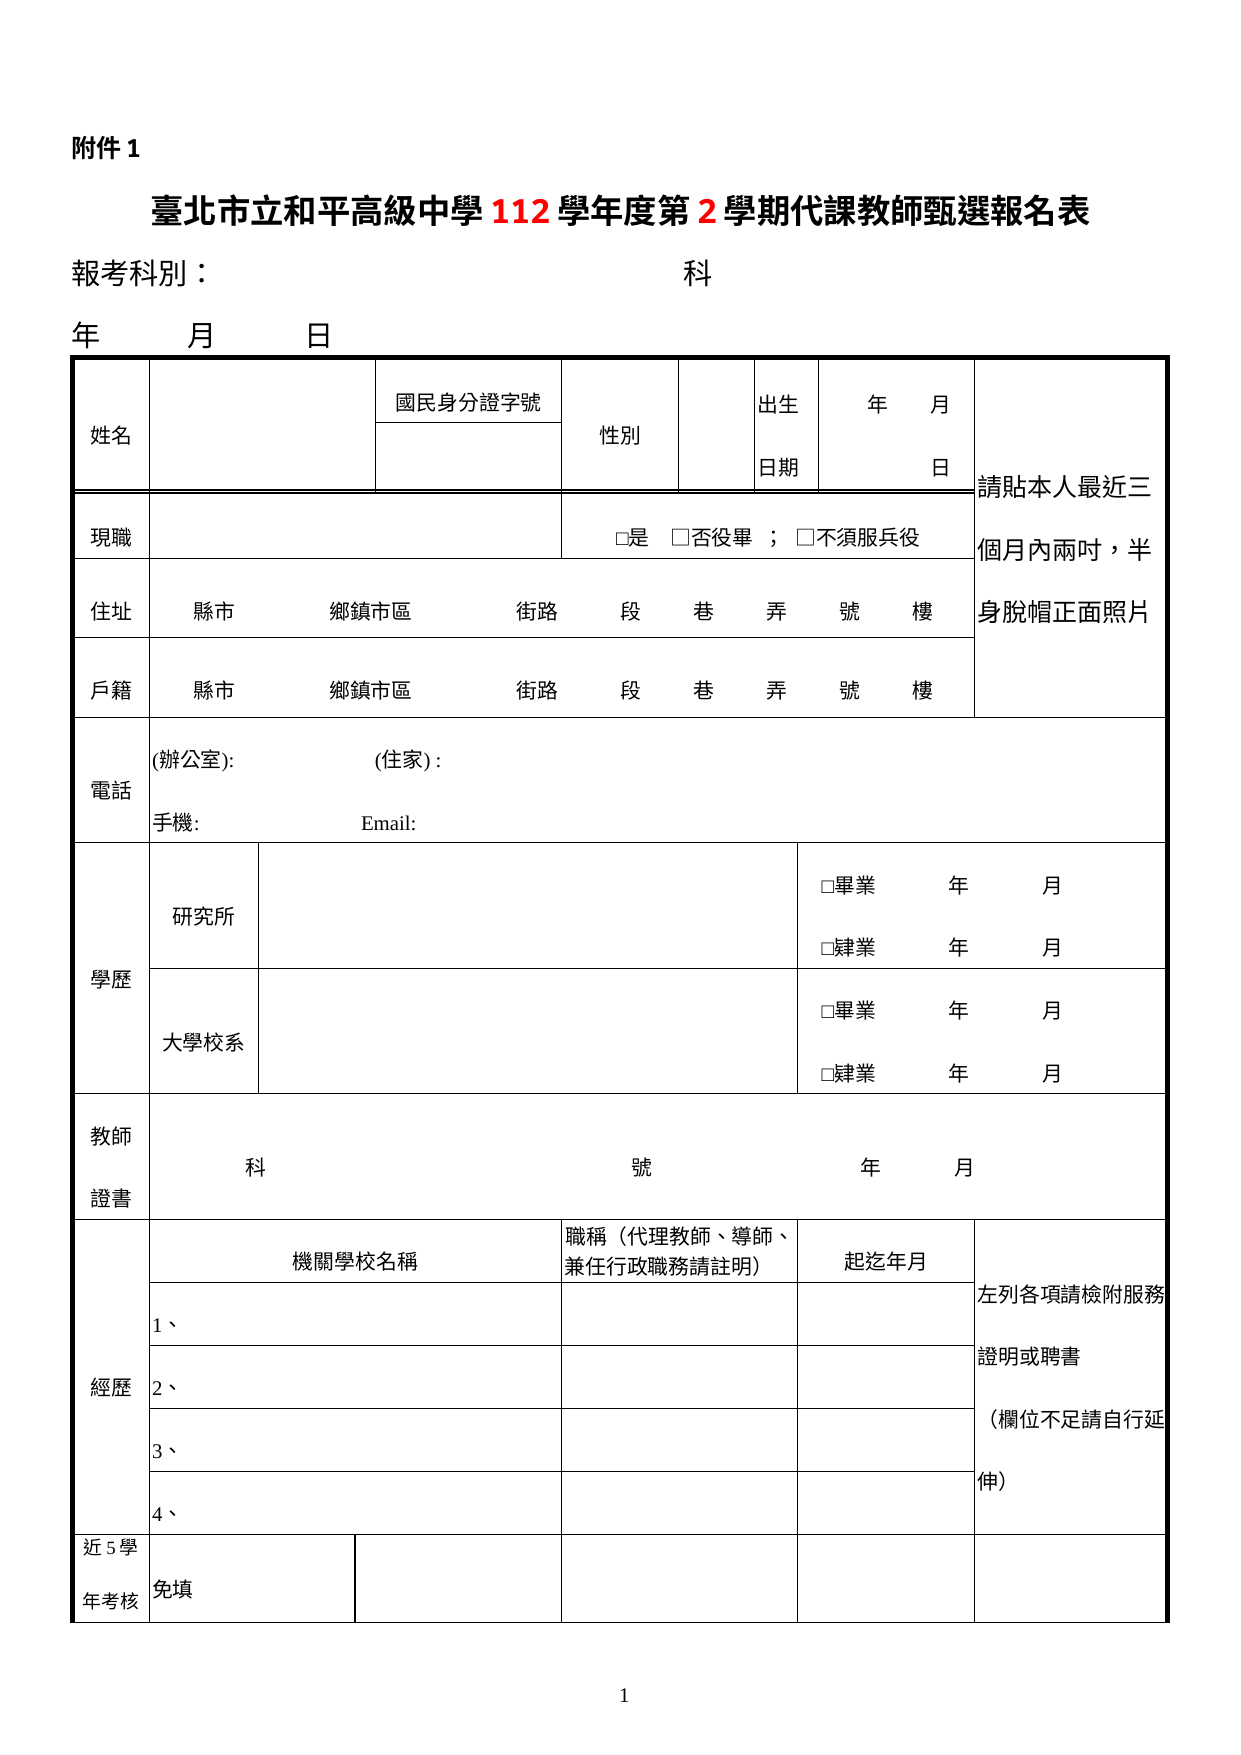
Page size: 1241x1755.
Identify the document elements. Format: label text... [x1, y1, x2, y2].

table_header 請貼本人最近三個月內兩吋，半身脫帽正面照片 [975, 360, 1165, 716]
table_cell (辦公室): (住家) : 手機: Email: [150, 718, 1165, 842]
table_cell 研究所 [150, 843, 258, 967]
table_cell 起迄年月 [798, 1220, 974, 1281]
table_cell 免填 [150, 1535, 354, 1622]
table_header 年 月 日 [819, 360, 974, 489]
table_cell [562, 1346, 797, 1407]
table_cell [562, 1283, 797, 1344]
table_cell [562, 1472, 797, 1533]
table_cell 教師 證書 [75, 1094, 149, 1218]
table_cell 近5學 年考核 [75, 1535, 149, 1622]
table_cell 現職 [75, 494, 149, 558]
table_cell 經歷 [75, 1220, 149, 1533]
text 附件1 [71, 105, 1169, 167]
table_cell 縣市 鄉鎮市區 街路 段 巷 弄 號 樓 [150, 559, 974, 637]
table_cell [798, 1472, 974, 1533]
table_header 性別 [562, 360, 678, 489]
table_header 國民身分證字號 [376, 360, 561, 422]
table_cell 機關學校名稱 [150, 1220, 561, 1281]
table_header 出生 日期 [755, 360, 818, 489]
text 報考科別： 科 年 月 日 [71, 230, 1169, 355]
table_header [150, 360, 375, 489]
table_cell [798, 1409, 974, 1471]
table_cell [798, 1535, 974, 1622]
table_cell [798, 1283, 974, 1344]
table_cell 左列各項請檢附服務證明或聘書 （欄位不足請自行延伸） [975, 1220, 1165, 1533]
table_cell 科 號 年 月 [150, 1094, 1165, 1218]
table_cell 4、 [150, 1472, 561, 1533]
table_cell [975, 1535, 1165, 1622]
table_cell [562, 1535, 797, 1622]
table_cell 戶籍 [75, 638, 149, 716]
table_cell [798, 1346, 974, 1407]
table_cell □畢業 年 月 □肄業 年 月 [798, 969, 1165, 1093]
table_cell 3、 [150, 1409, 561, 1471]
table_cell 電話 [75, 718, 149, 842]
table_header 姓名 [75, 360, 149, 489]
table_cell 縣市 鄉鎮市區 街路 段 巷 弄 號 樓 [150, 638, 974, 716]
table_cell 職稱（代理教師、導師、 兼任行政職務請註明） [562, 1220, 797, 1281]
table_cell 學歷 [75, 843, 149, 1093]
table_cell □畢業 年 月 □肄業 年 月 [798, 843, 1165, 967]
table_cell [259, 969, 797, 1093]
table_cell [562, 1409, 797, 1471]
table_cell [356, 1535, 561, 1622]
table_cell 大學校系 [150, 969, 258, 1093]
text 臺北市立和平高級中學112學年度第2學期代課教師甄選報名表 [71, 167, 1169, 230]
table_cell 住址 [75, 559, 149, 637]
table_cell 2、 [150, 1346, 561, 1407]
table_cell [150, 494, 561, 558]
table_cell 1、 [150, 1283, 561, 1344]
table_header [679, 360, 754, 489]
table_cell □是 □否役畢 ； □不須服兵役 [562, 494, 974, 558]
table_cell [376, 423, 561, 489]
table_cell [259, 843, 797, 967]
